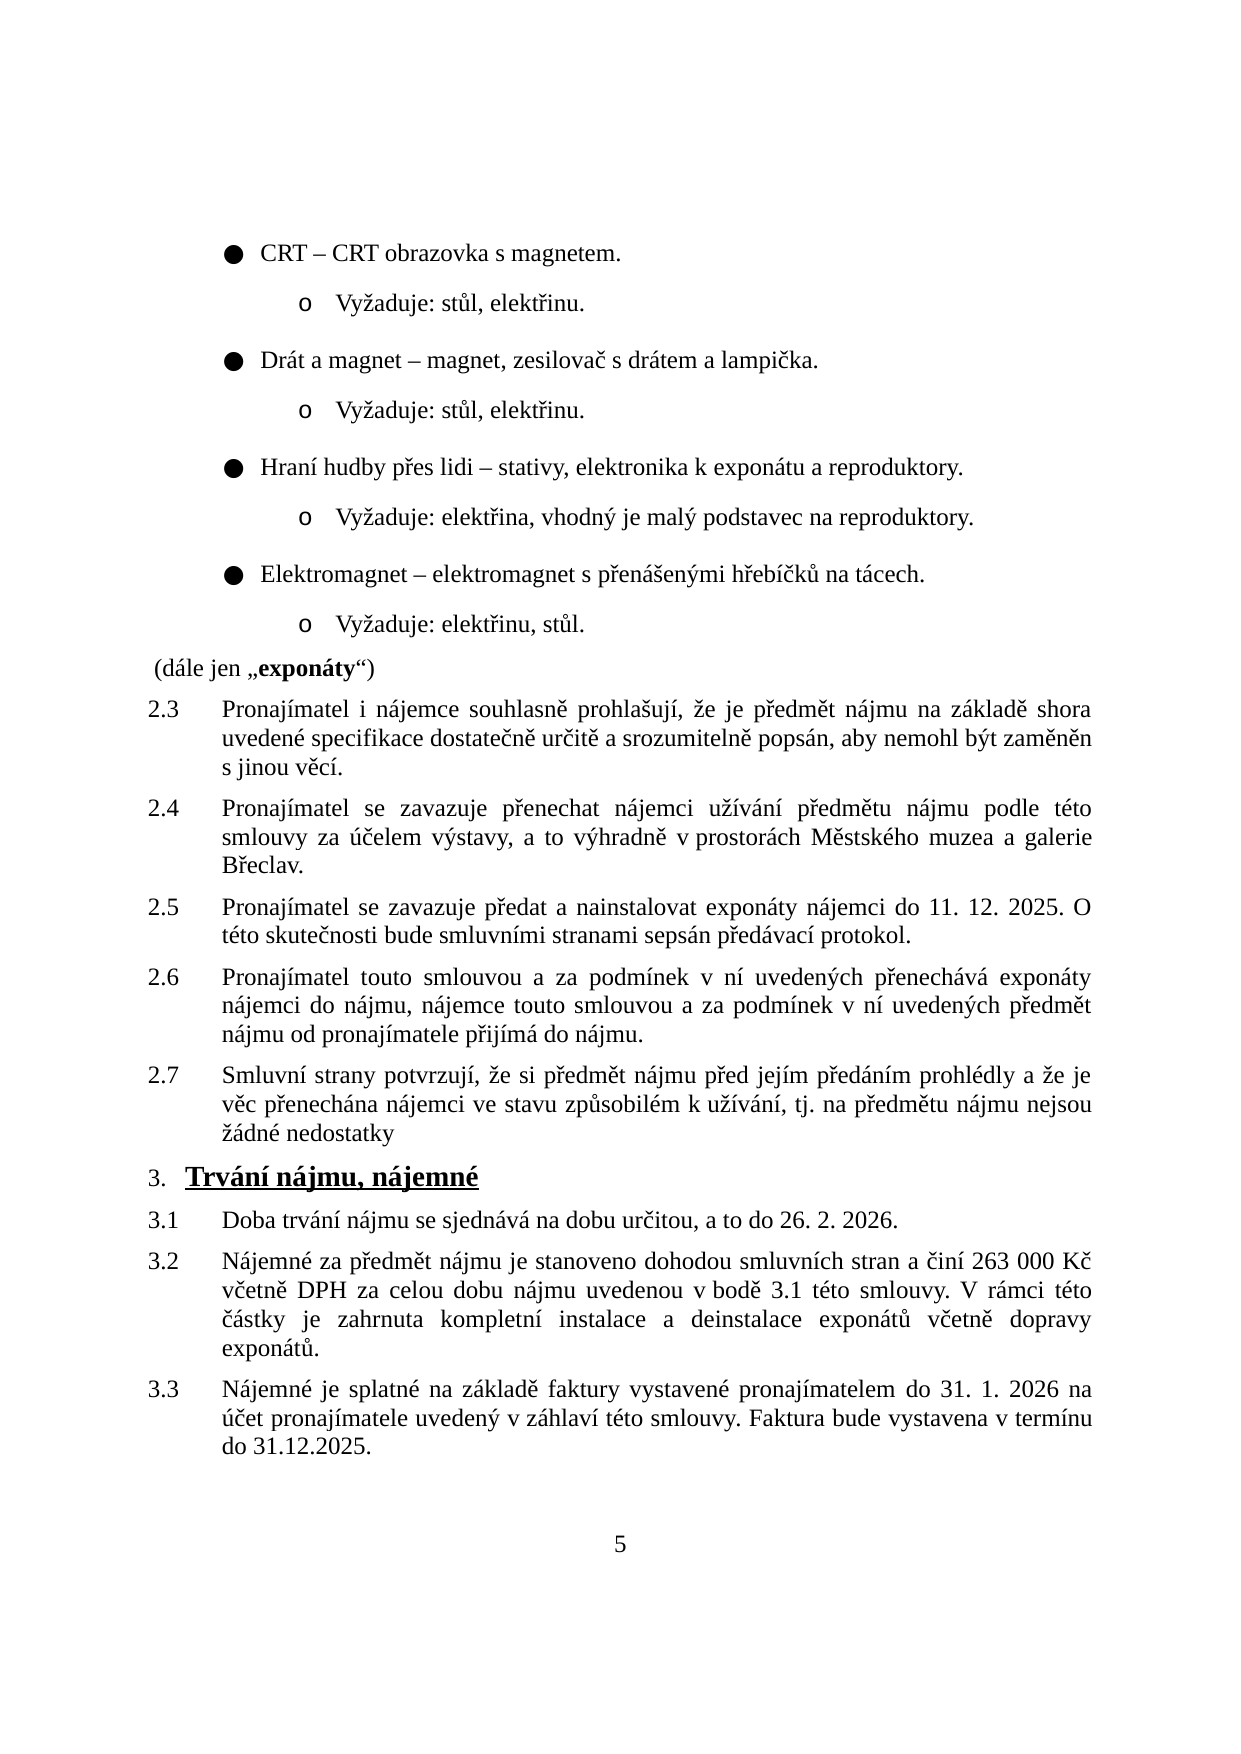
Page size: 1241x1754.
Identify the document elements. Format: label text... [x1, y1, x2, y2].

list Pronajímatel touto smlouvou a za podmínek v ní uvedených přenechává exponáty nájemci do nájmu, nájemce touto smlouvou a za podmínek v ní uvedených předmět nájmu od pronajímatele přijímá do nájmu. [148, 962, 1092, 1048]
list Smluvní strany potvrzují, že si předmět nájmu před jejím předáním prohlédly a že je věc přenechána nájemci ve stavu způsobilém k užívání, tj. na předmětu nájmu nejsou žádné nedostatky [148, 1060, 1092, 1147]
list Hraní hudby přes lidi – stativy, elektronika k exponátu a reproduktory. [223, 439, 1092, 490]
list Trvání nájmu, nájemné [148, 1159, 1092, 1193]
list Pronajímatel se zavazuje přenechat nájemci užívání předmětu nájmu podle této smlouvy za účelem výstavy, a to výhradně v prostorách Městského muzea a galerie Břeclav. [148, 793, 1092, 879]
list Elektromagnet – elektromagnet s přenášenými hřebíčků na tácech. [223, 546, 1092, 597]
list Drát a magnet – magnet, zesilovač s drátem a lampička. [223, 332, 1092, 383]
list Doba trvání nájmu se sjednává na dobu určitou, a to do 26. 2. 2026. [148, 1205, 1092, 1234]
text (dále jen „exponáty“) [148, 653, 1092, 682]
list Pronajímatel i nájemce souhlasně prohlašují, že je předmět nájmu na základě shora uvedené specifikace dostatečně určitě a srozumitelně popsán, aby nemohl být zaměněn s jinou věcí. [148, 694, 1092, 780]
list Vyžaduje: elektřinu, stůl. [298, 609, 1092, 640]
list Vyžaduje: elektřina, vhodný je malý podstavec na reproduktory. [298, 502, 1092, 533]
list Vyžaduje: stůl, elektřinu. [298, 288, 1092, 319]
list Nájemné za předmět nájmu je stanoveno dohodou smluvních stran a činí 263 000 Kč včetně DPH za celou dobu nájmu uvedenou v bodě 3.1 této smlouvy. V rámci této částky je zahrnuta kompletní instalace a deinstalace exponátů včetně dopravy exponátů. [148, 1246, 1092, 1361]
list Vyžaduje: stůl, elektřinu. [298, 395, 1092, 426]
list CRT – CRT obrazovka s magnetem. [223, 224, 1092, 276]
list Pronajímatel se zavazuje předat a nainstalovat exponáty nájemci do 11. 12. 2025. O této skutečnosti bude smluvními stranami sepsán předávací protokol. [148, 892, 1092, 949]
list Nájemné je splatné na základě faktury vystavené pronajímatelem do 31. 1. 2026 na účet pronajímatele uvedený v záhlaví této smlouvy. Faktura bude vystavena v termínu do 31.12.2025. [148, 1374, 1092, 1460]
